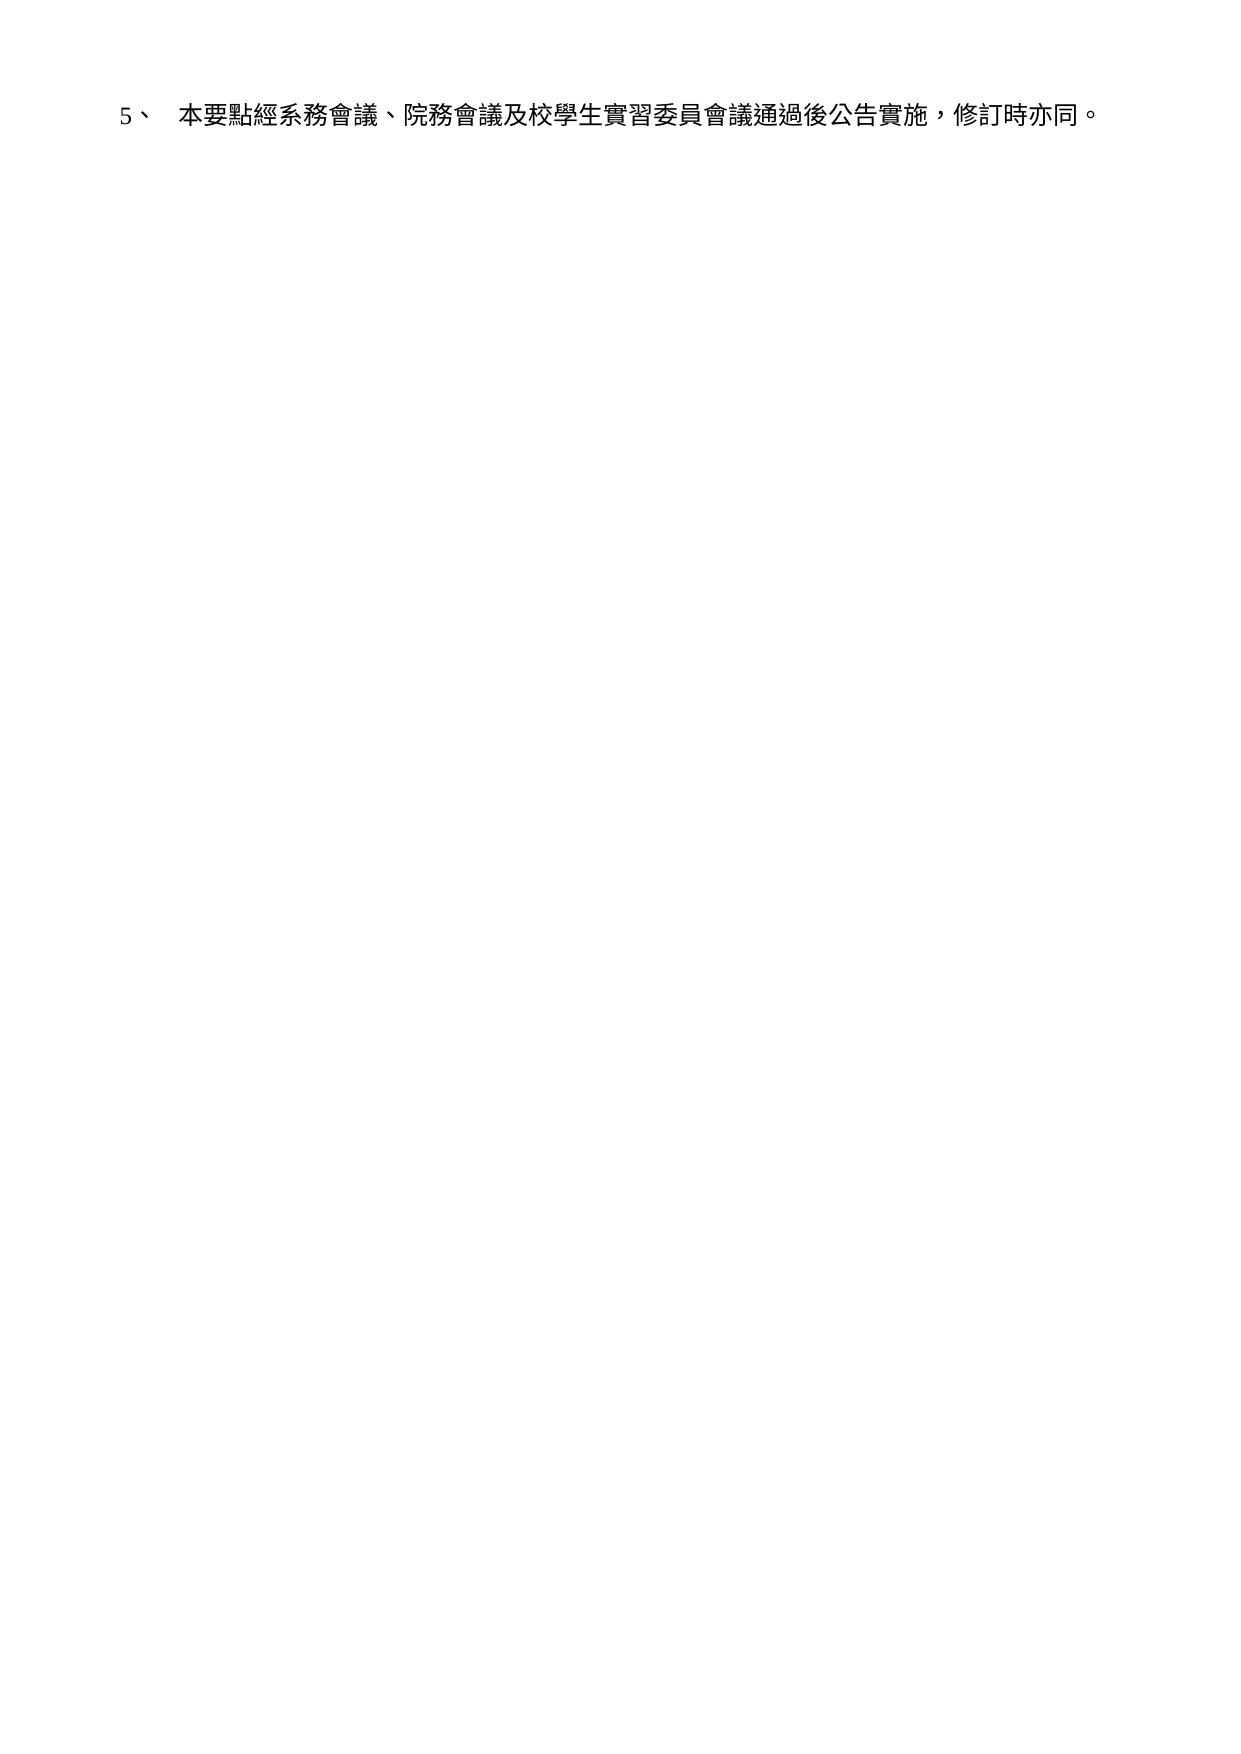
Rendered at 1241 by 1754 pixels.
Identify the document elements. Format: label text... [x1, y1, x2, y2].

list 本要點經系務會議、院務會議及校學生實習委員會議通過後公告實施，修訂時亦同。 [119, 96, 1165, 132]
